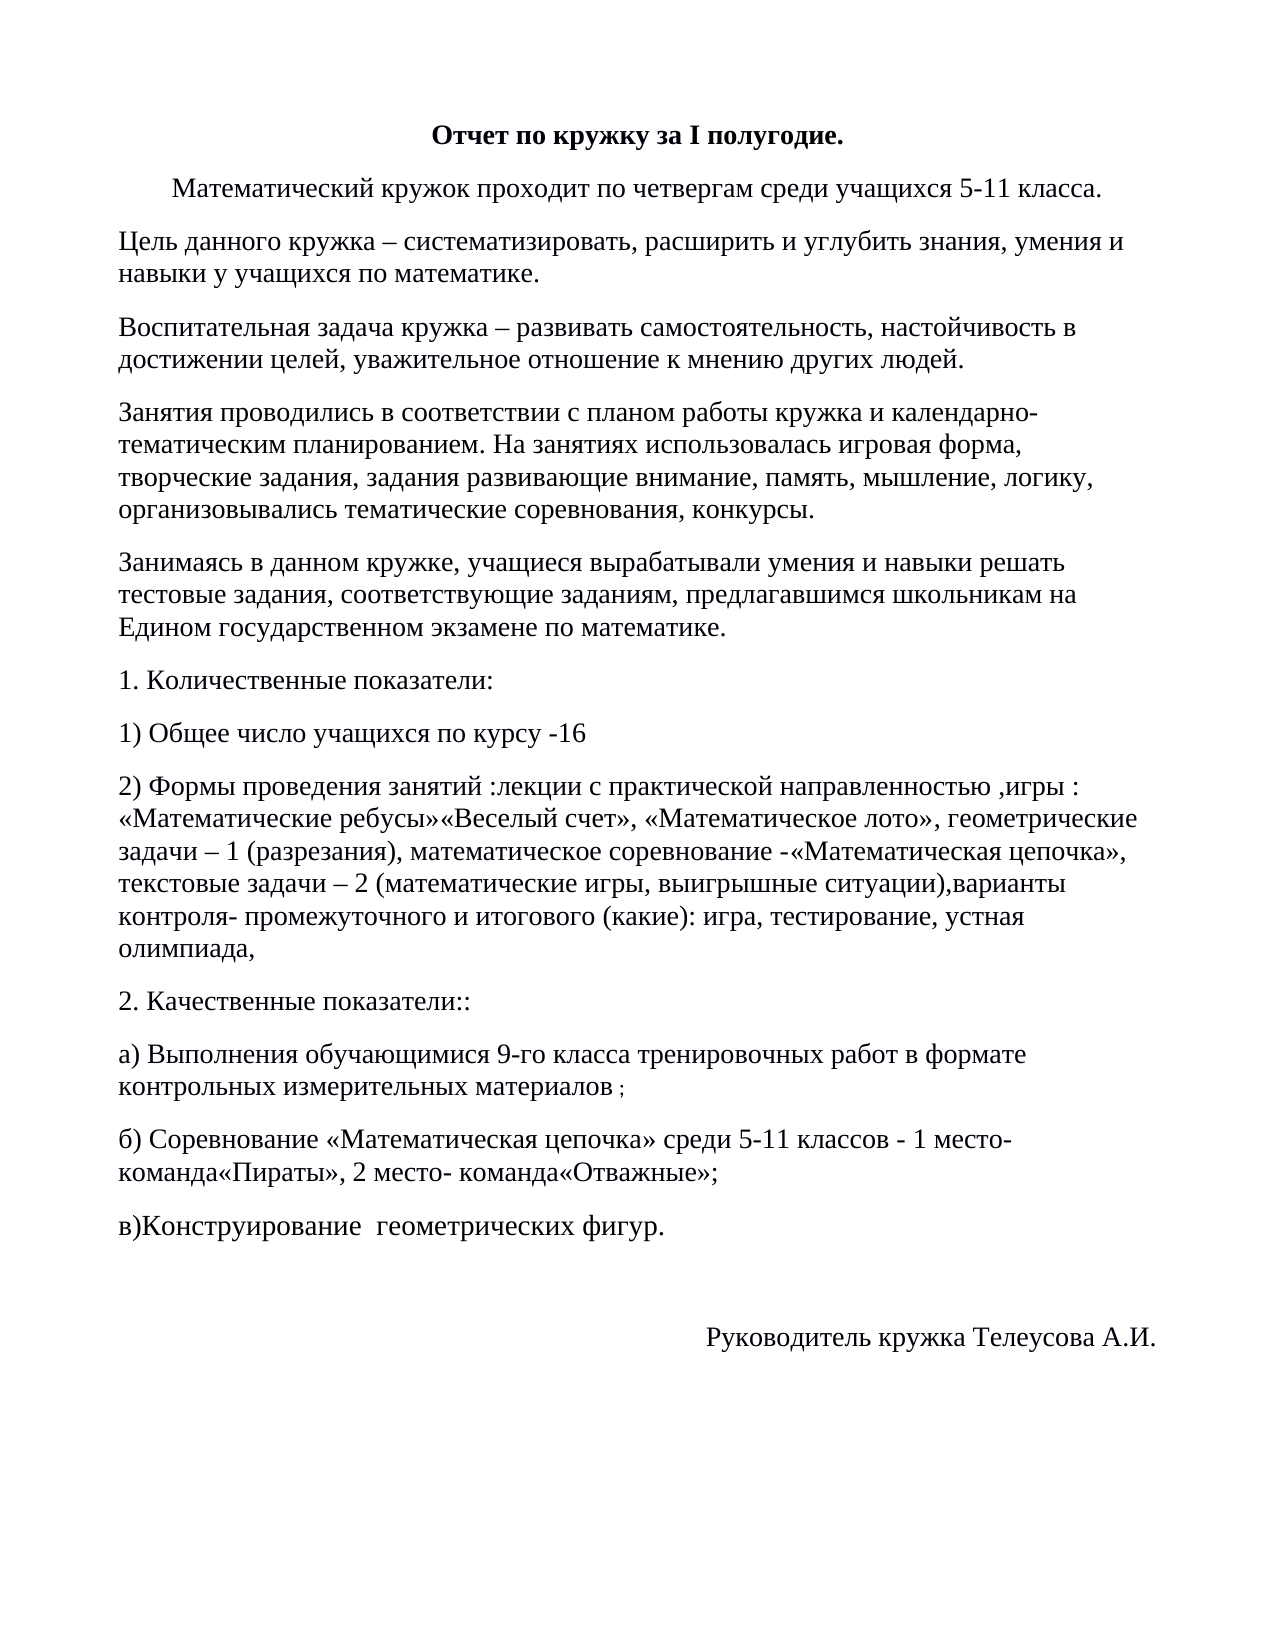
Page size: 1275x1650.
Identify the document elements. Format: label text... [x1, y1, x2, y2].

text 2) Формы проведения занятий :лекции с практической направленностью ,игры : «Математические ребусы»«Веселый счет», «Математическое лото», геометрические задачи – 1 (разрезания), математическое соревнование -«Математическая цепочка», текстовые задачи – 2 (математические игры, выигрышные ситуации),варианты контроля- промежуточного и итогового (какие): игра, тестирование, устная олимпиада, [118, 769, 1157, 963]
text Руководитель кружка Телеусова А.И. [118, 1320, 1157, 1353]
text 1. Количественные показатели: [118, 663, 1157, 695]
text в)Конструирование геометрических фигур. [118, 1208, 1157, 1241]
text а) Выполнения обучающимися 9-го класса тренировочных работ в формате контрольных измерительных материалов ; [118, 1037, 1157, 1102]
text Занятия проводились в соответствии с планом работы кружка и календарно-тематическим планированием. На занятиях использовалась игровая форма, творческие задания, задания развивающие внимание, память, мышление, логику, организовывались тематические соревнования, конкурсы. [118, 395, 1157, 524]
text Отчет по кружку за I полугодие. [118, 118, 1157, 151]
text 2. Качественные показатели:: [118, 984, 1157, 1016]
text б) Соревнование «Математическая цепочка» среди 5-11 классов - 1 место-команда«Пираты», 2 место- команда«Отважные»; [118, 1122, 1157, 1187]
text Воспитательная задача кружка – развивать самостоятельность, настойчивость в достижении целей, уважительное отношение к мнению других людей. [118, 309, 1157, 374]
text Занимаясь в данном кружке, учащиеся вырабатывали умения и навыки решать тестовые задания, соответствующие заданиям, предлагавшимся школьникам на Едином государственном экзамене по математике. [118, 545, 1157, 642]
text Математический кружок проходит по четвергам среди учащихся 5-11 класса. [118, 171, 1157, 203]
text 1) Общее число учащихся по курсу -16 [118, 716, 1157, 748]
text Цель данного кружка – систематизировать, расширить и углубить знания, умения и навыки у учащихся по математике. [118, 224, 1157, 289]
